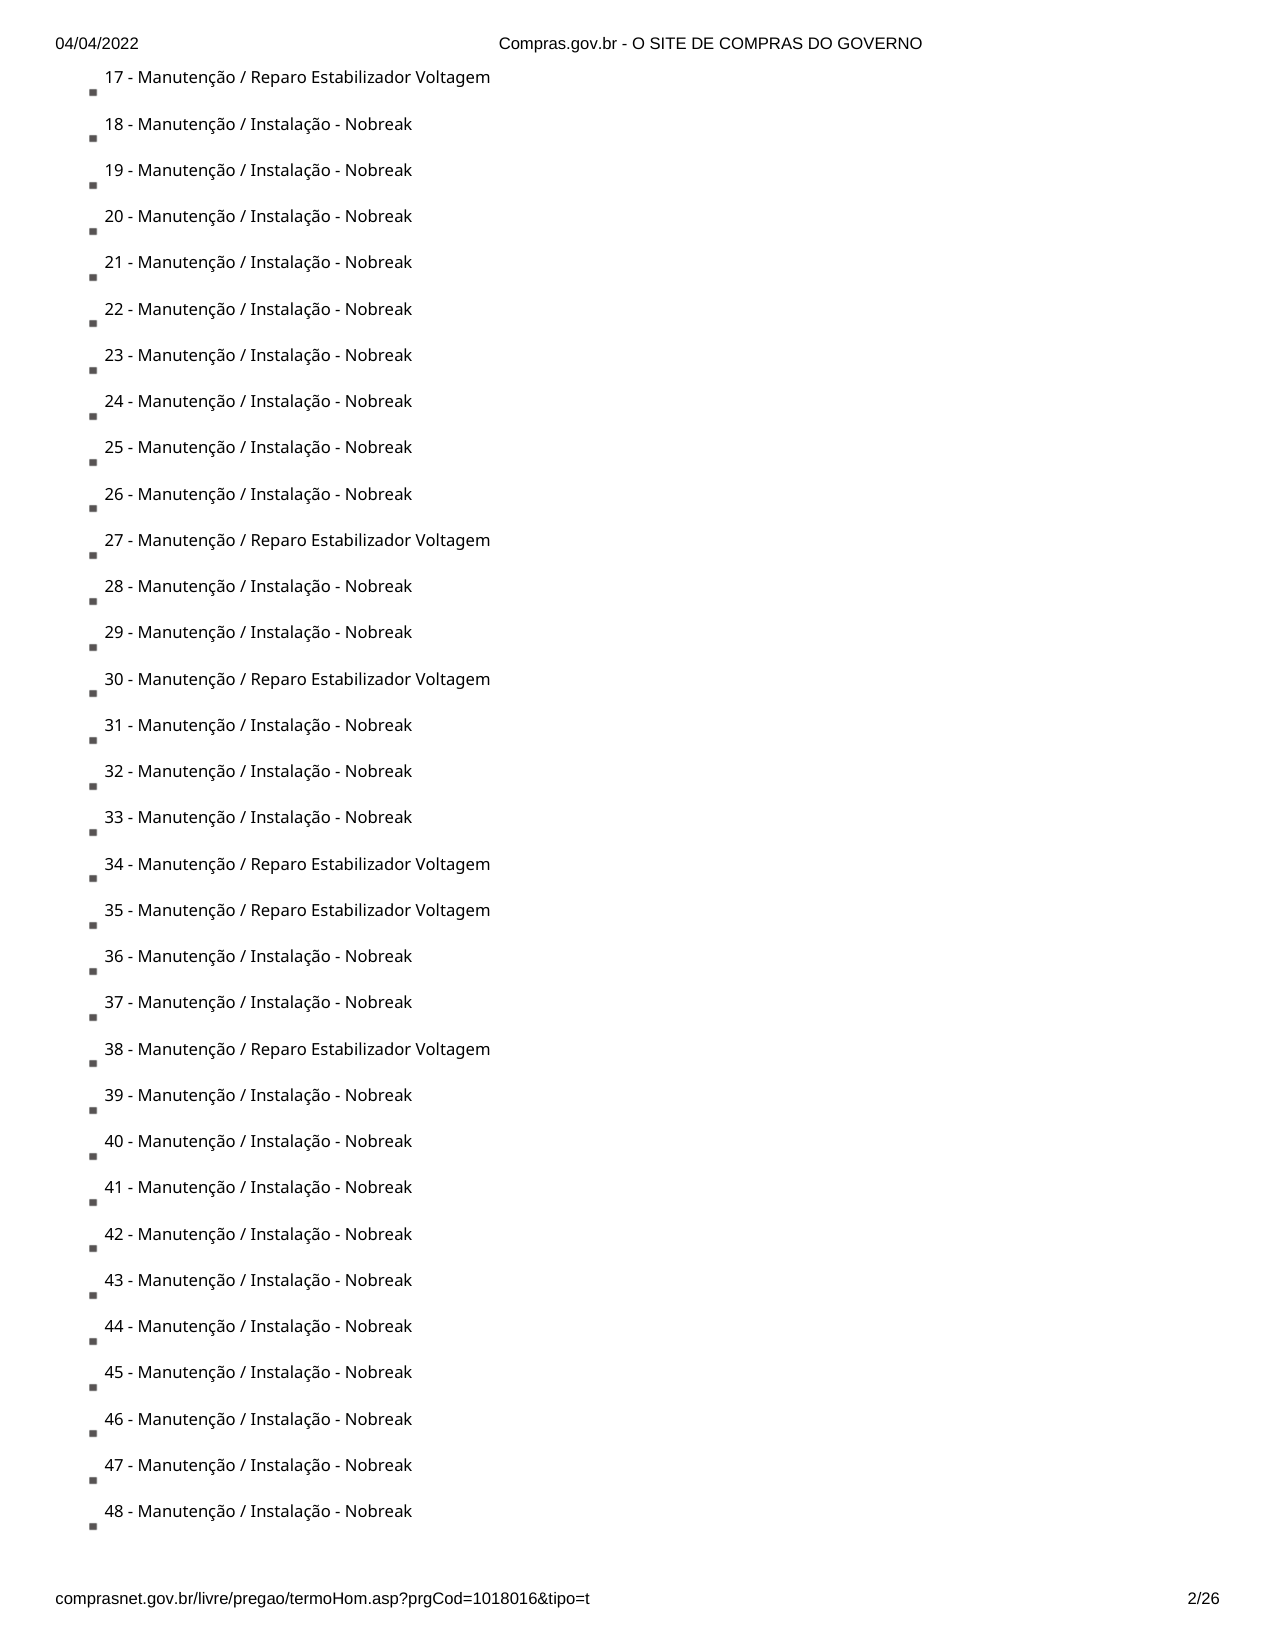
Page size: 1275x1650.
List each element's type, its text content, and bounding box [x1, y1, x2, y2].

text 19 - Manutenção / Instalação - Nobreak [89, 153, 1185, 198]
text 37 - Manutenção / Instalação - Nobreak [89, 985, 1185, 1031]
text 28 - Manutenção / Instalação - Nobreak [89, 569, 1185, 614]
text 33 - Manutenção / Instalação - Nobreak [89, 800, 1185, 846]
text 41 - Manutenção / Instalação - Nobreak [89, 1170, 1185, 1216]
text 46 - Manutenção / Instalação - Nobreak [89, 1402, 1185, 1447]
text 22 - Manutenção / Instalação - Nobreak [89, 292, 1185, 337]
text 45 - Manutenção / Instalação - Nobreak [89, 1355, 1185, 1401]
text 35 - Manutenção / Reparo Estabilizador Voltagem [89, 893, 1185, 938]
text 32 - Manutenção / Instalação - Nobreak [89, 754, 1185, 799]
text 42 - Manutenção / Instalação - Nobreak [89, 1217, 1185, 1262]
text 23 - Manutenção / Instalação - Nobreak [89, 338, 1185, 383]
text 25 - Manutenção / Instalação - Nobreak [89, 430, 1185, 476]
text 29 - Manutenção / Instalação - Nobreak [89, 615, 1185, 661]
text 21 - Manutenção / Instalação - Nobreak [89, 245, 1185, 291]
text 18 - Manutenção / Instalação - Nobreak [89, 107, 1185, 152]
text 26 - Manutenção / Instalação - Nobreak [89, 477, 1185, 522]
text 30 - Manutenção / Reparo Estabilizador Voltagem [89, 662, 1185, 707]
text 44 - Manutenção / Instalação - Nobreak [89, 1309, 1185, 1354]
text 40 - Manutenção / Instalação - Nobreak [89, 1124, 1185, 1169]
text 47 - Manutenção / Instalação - Nobreak [89, 1448, 1185, 1493]
text 38 - Manutenção / Reparo Estabilizador Voltagem [89, 1032, 1185, 1077]
text 31 - Manutenção / Instalação - Nobreak [89, 708, 1185, 753]
text 20 - Manutenção / Instalação - Nobreak [89, 199, 1185, 244]
text 24 - Manutenção / Instalação - Nobreak [89, 384, 1185, 429]
text 36 - Manutenção / Instalação - Nobreak [89, 939, 1185, 984]
text 17 - Manutenção / Reparo Estabilizador Voltagem [89, 60, 1185, 106]
text 39 - Manutenção / Instalação - Nobreak [89, 1078, 1185, 1123]
text 43 - Manutenção / Instalação - Nobreak [89, 1263, 1185, 1308]
text 27 - Manutenção / Reparo Estabilizador Voltagem [89, 523, 1185, 568]
text 34 - Manutenção / Reparo Estabilizador Voltagem [89, 847, 1185, 892]
text 48 - Manutenção / Instalação - Nobreak [89, 1494, 1185, 1539]
